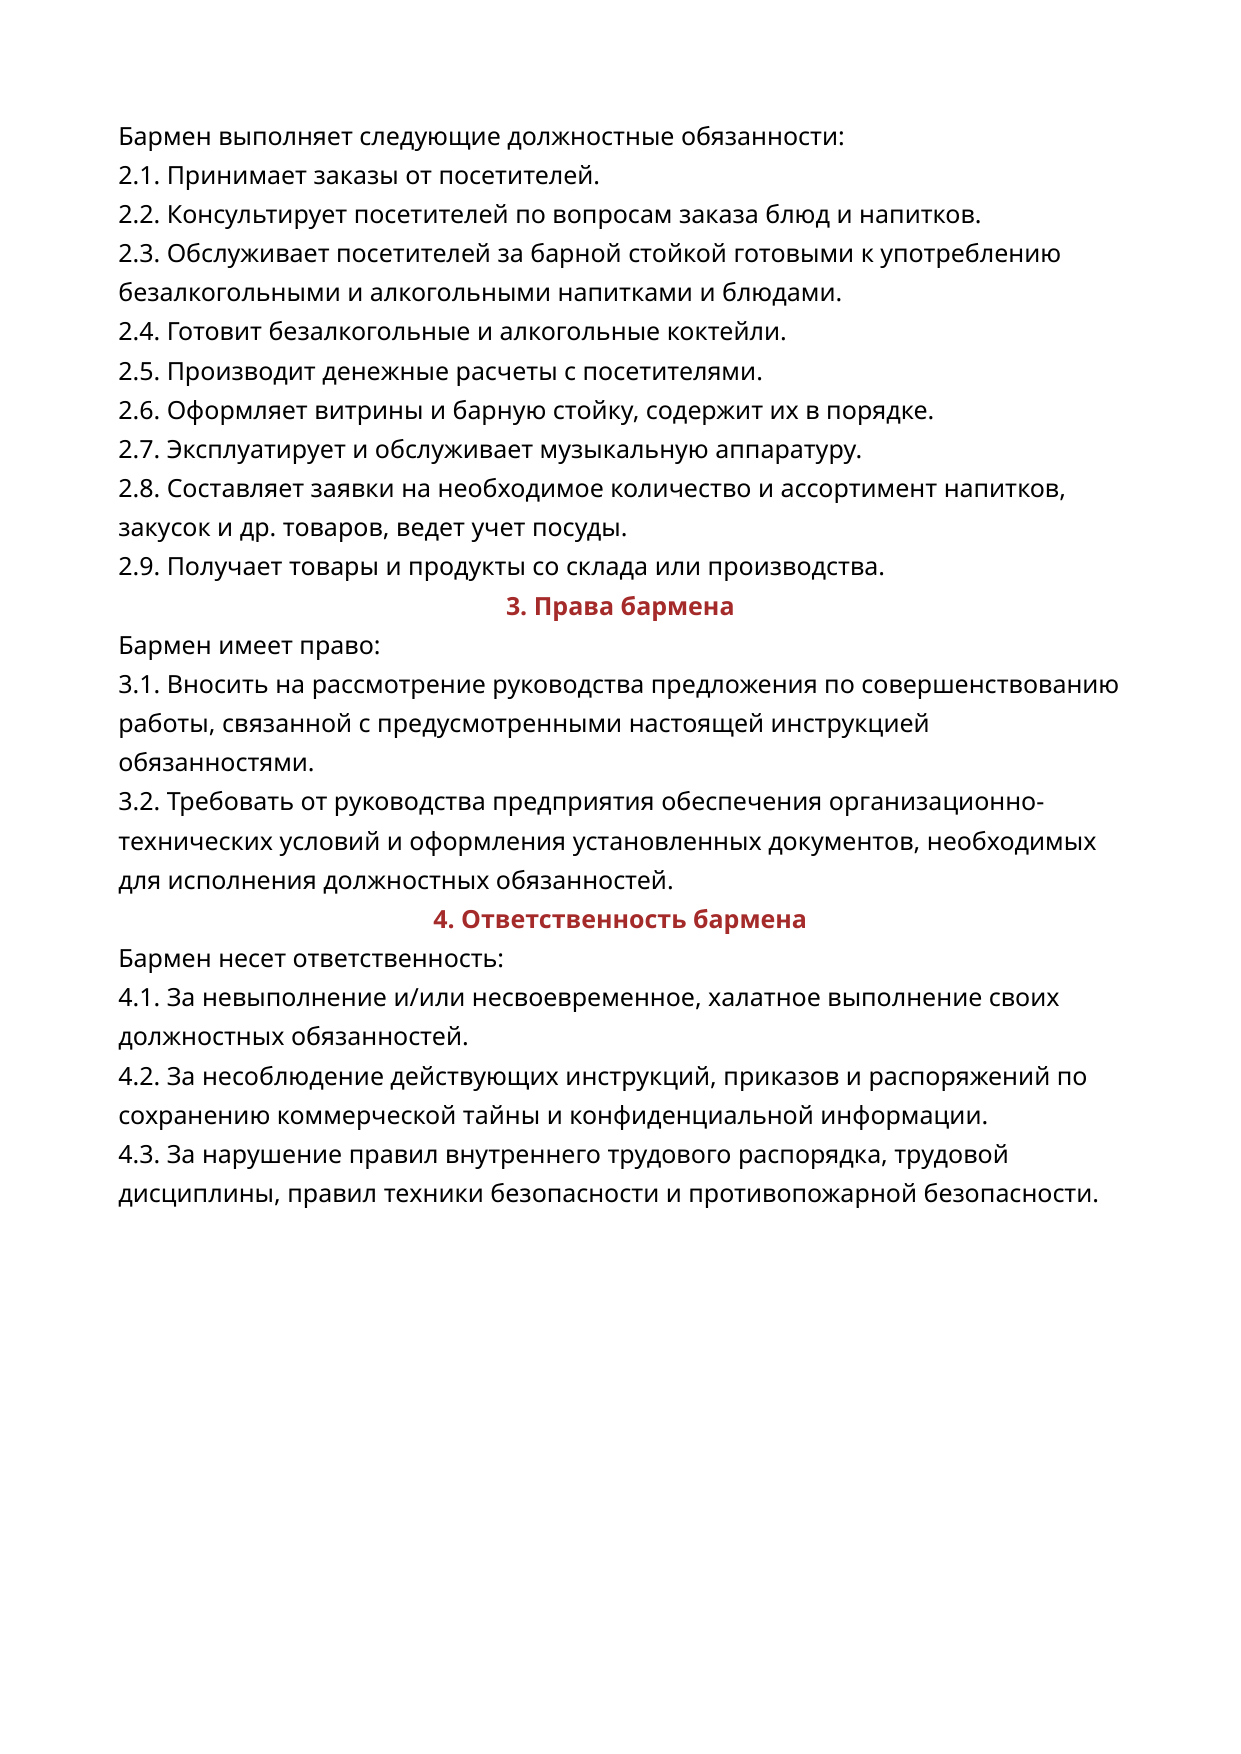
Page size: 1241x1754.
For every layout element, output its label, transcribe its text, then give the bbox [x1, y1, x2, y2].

text 4. Ответственность бармена [118, 901, 1122, 936]
text Бармен выполняет следующие должностные обязанности: 2.1. Принимает заказы от посетителей. 2.2. Консультирует посетителей по вопросам заказа блюд и напитков. 2.3. Обслуживает посетителей за барной стойкой готовыми к употреблению безалкогольными и алкогольными напитками и блюдами. 2.4. Готовит безалкогольные и алкогольные коктейли. 2.5. Производит денежные расчеты с посетителями. 2.6. Оформляет витрины и барную стойку, содержит их в порядке. 2.7. Эксплуатирует и обслуживает музыкальную аппаратуру. 2.8. Составляет заявки на необходимое количество и ассортимент напитков, закусок и др. товаров, ведет учет посуды. 2.9. Получает товары и продукты со склада или производства. [118, 118, 1122, 583]
text Бармен имеет право: 3.1. Вносить на рассмотрение руководства предложения по совершенствованию работы, связанной с предусмотренными настоящей инструкцией обязанностями. 3.2. Требовать от руководства предприятия обеспечения организационно-технических условий и оформления установленных документов, необходимых для исполнения должностных обязанностей. [118, 627, 1122, 896]
text Бармен несет ответственность: 4.1. За невыполнение и/или несвоевременное, халатное выполнение своих должностных обязанностей. 4.2. За несоблюдение действующих инструкций, приказов и распоряжений по сохранению коммерческой тайны и конфиденциальной информации. 4.3. За нарушение правил внутреннего трудового распорядка, трудовой дисциплины, правил техники безопасности и противопожарной безопасности. [118, 941, 1122, 1210]
text 3. Права бармена [118, 588, 1122, 622]
